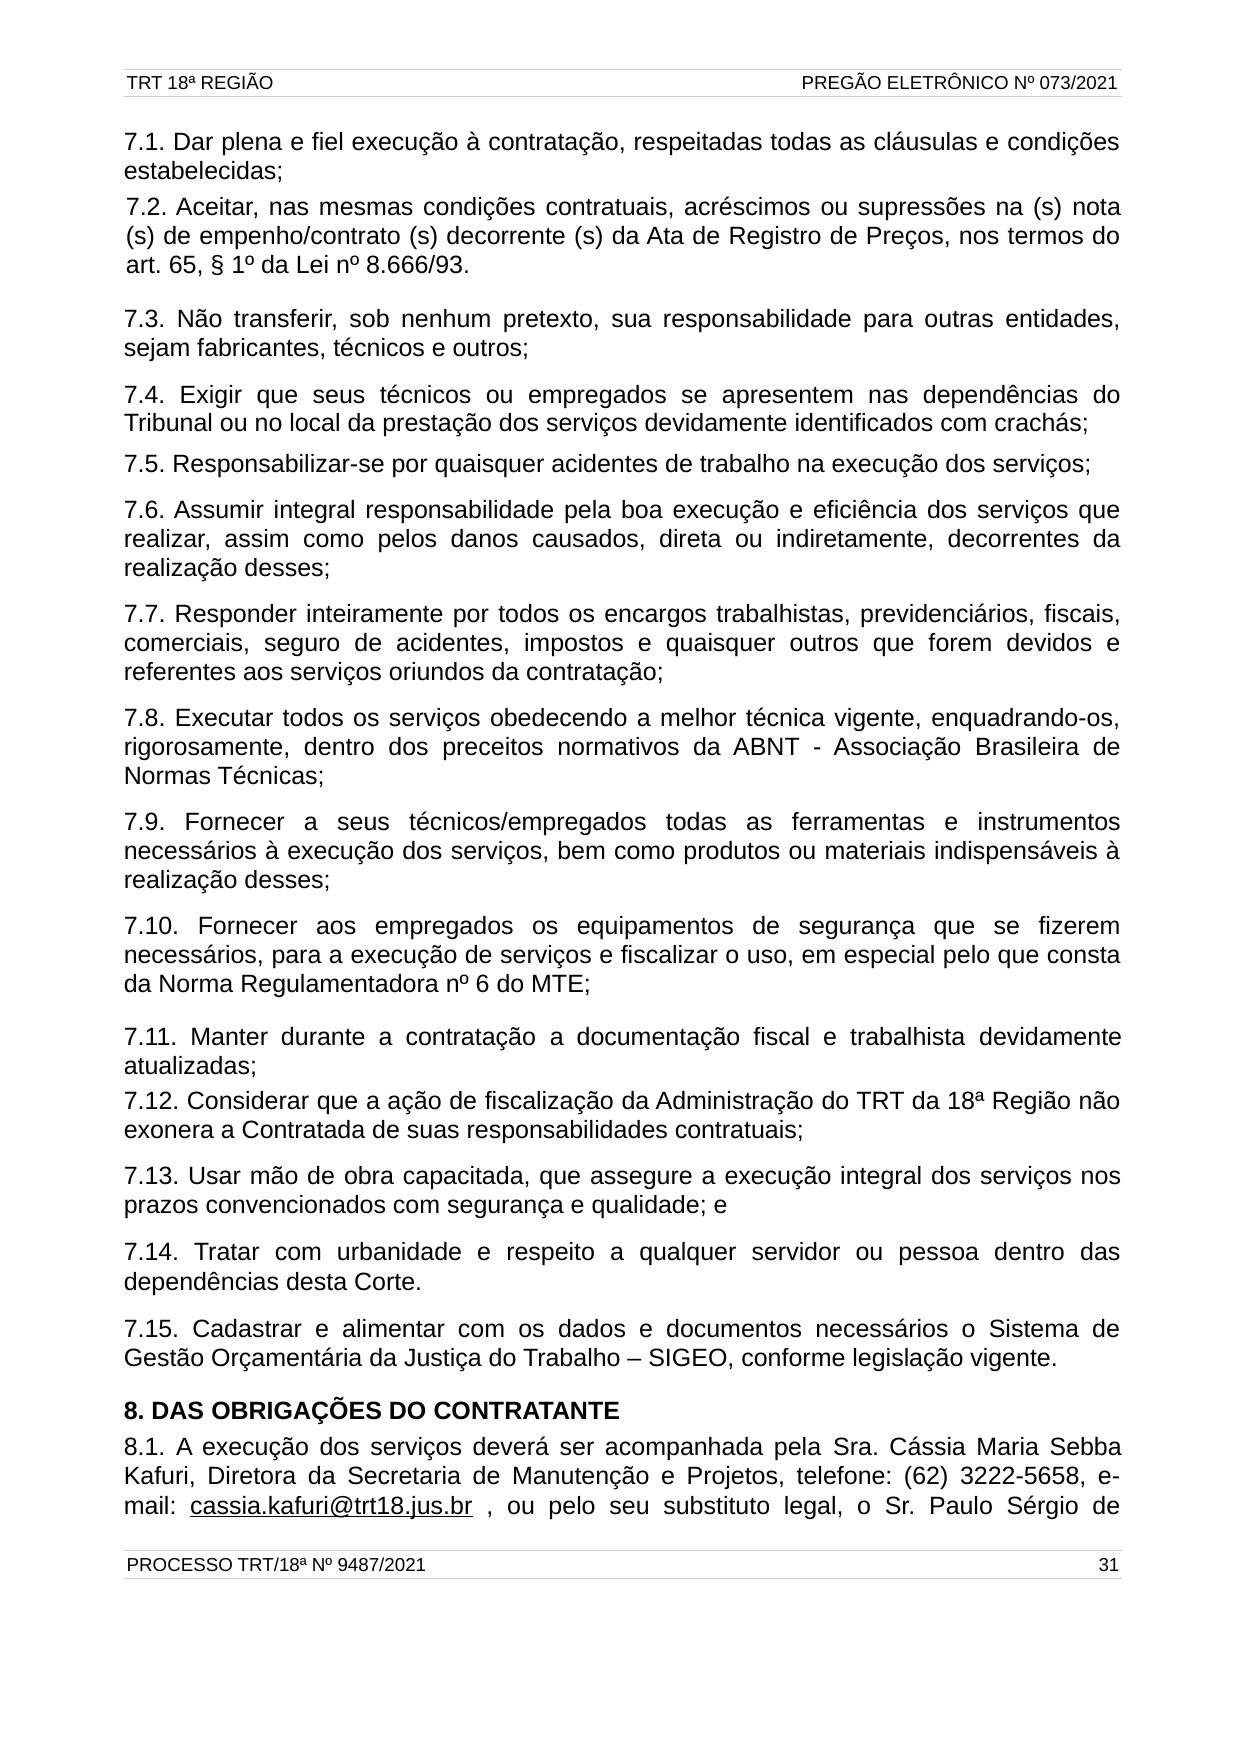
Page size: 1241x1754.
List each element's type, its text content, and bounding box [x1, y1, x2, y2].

text 7.1. Dar plena e fiel execução à contratação, respeitadas todas as cláusulas e condições estabelecidas; [123, 126, 1122, 185]
text 7.10. Fornecer aos empregados os equipamentos de segurança que se fizerem necessários, para a execução de serviços e fiscalizar o uso, em especial pelo que consta da Norma Regulamentadora nº 6 do MTE; [123, 911, 1122, 997]
text 7.11. Manter durante a contratação a documentação fiscal e trabalhista devidamente atualizadas; [123, 1021, 1122, 1080]
text 7.13. Usar mão de obra capacitada, que assegure a execução integral dos serviços nos prazos convencionados com segurança e qualidade; e [123, 1161, 1122, 1219]
text 8. DAS OBRIGAÇÕES DO CONTRATANTE [123, 1396, 1122, 1425]
text 7.2. Aceitar, nas mesmas condições contratuais, acréscimos ou supressões na (s) nota (s) de empenho/contrato (s) decorrente (s) da Ata de Registro de Preços, nos termos do art. 65, § 1º da Lei nº 8.666/93. [126, 191, 1122, 279]
text 7.3. Não transferir, sob nenhum pretexto, sua responsabilidade para outras entidades, sejam fabricantes, técnicos e outros; [123, 303, 1122, 362]
text 7.8. Executar todos os serviços obedecendo a melhor técnica vigente, enquadrando-os, rigorosamente, dentro dos preceitos normativos da ABNT - Associação Brasileira de Normas Técnicas; [123, 703, 1122, 789]
text 7.15. Cadastrar e alimentar com os dados e documentos necessários o Sistema de Gestão Orçamentária da Justiça do Trabalho – SIGEO, conforme legislação vigente. [123, 1313, 1122, 1372]
text 7.9. Fornecer a seus técnicos/empregados todas as ferramentas e instrumentos necessários à execução dos serviços, bem como produtos ou materiais indispensáveis à realização desses; [123, 807, 1122, 893]
text 8.1. A execução dos serviços deverá ser acompanhada pela Sra. Cássia Maria Sebba Kafuri, Diretora da Secretaria de Manutenção e Projetos, telefone: (62) 3222-5658, e-mail: cassia.kafuri@trt18.jus.br , ou pelo seu substituto legal, o Sr. Paulo Sérgio de [123, 1431, 1122, 1519]
text 7.5. Responsabilizar-se por quaisquer acidentes de trabalho na execução dos serviços; [123, 449, 1122, 478]
text 7.14. Tratar com urbanidade e respeito a qualquer servidor ou pessoa dentro das dependências desta Corte. [123, 1236, 1122, 1295]
text 7.12. Considerar que a ação de fiscalização da Administração do TRT da 18ª Região não exonera a Contratada de suas responsabilidades contratuais; [123, 1086, 1122, 1143]
text 7.4. Exigir que seus técnicos ou empregados se apresentem nas dependências do Tribunal ou no local da prestação dos serviços devidamente identificados com crachás; [123, 379, 1122, 437]
text 7.7. Responder inteiramente por todos os encargos trabalhistas, previdenciários, fiscais, comerciais, seguro de acidentes, impostos e quaisquer outros que forem devidos e referentes aos serviços oriundos da contratação; [123, 599, 1122, 686]
text 7.6. Assumir integral responsabilidade pela boa execução e eficiência dos serviços que realizar, assim como pelos danos causados, direta ou indiretamente, decorrentes da realização desses; [123, 495, 1122, 582]
